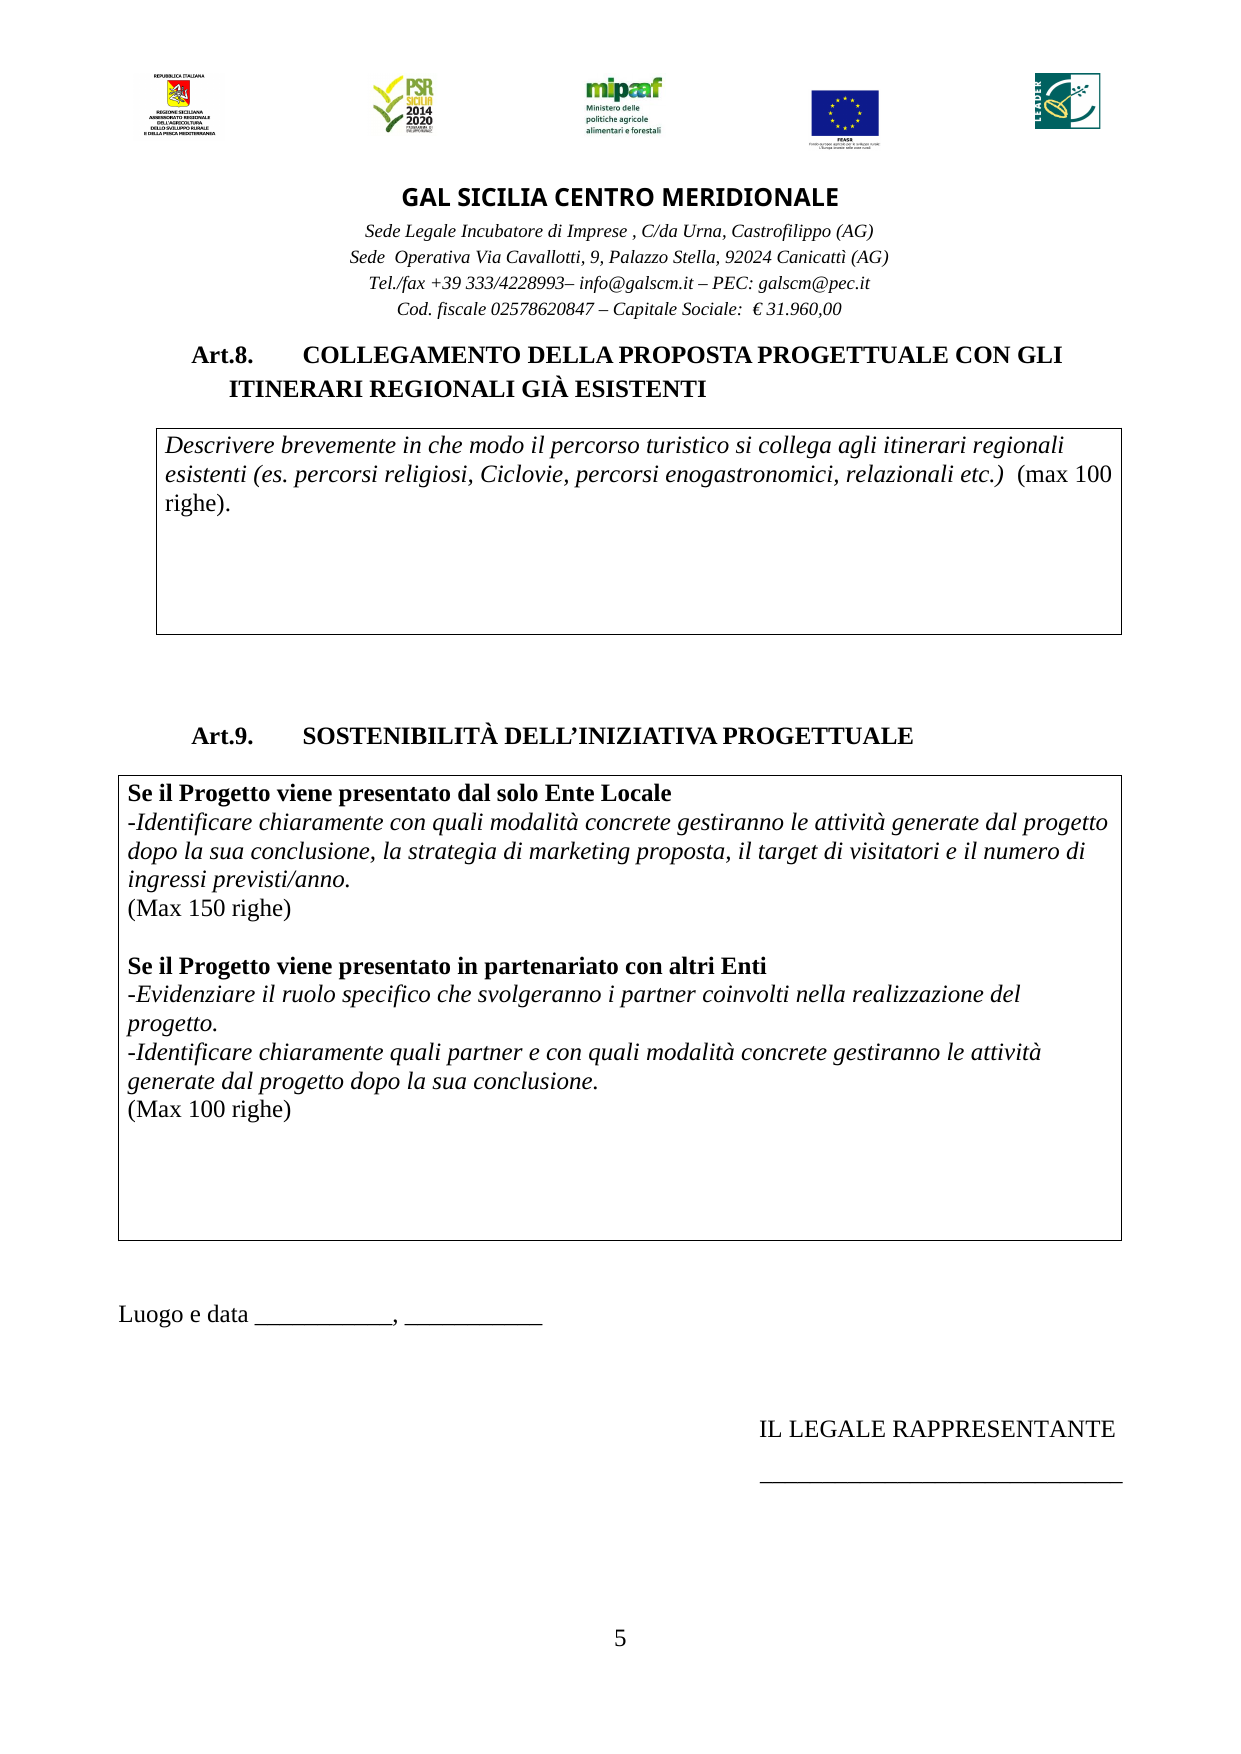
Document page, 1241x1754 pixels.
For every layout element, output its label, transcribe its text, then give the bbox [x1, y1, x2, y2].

subtitle COLLEGAMENTO DELLA PROPOSTA PROGETTUALE CON GLI ITINERARI REGIONALI GIÀ ESISTENTI [191, 341, 1122, 402]
text Se il Progetto viene presentato in partenariato con altri Enti [119, 948, 1121, 976]
text -Evidenziare il ruolo specifico che svolgeranno i partner coinvolti nella realizzazione del progetto. [119, 976, 1121, 1034]
text (Max 100 righe) [119, 1091, 1121, 1123]
subtitle SOSTENIBILITÀ DELL’INIZIATIVA PROGETTUALE [191, 721, 1122, 750]
text IL LEGALE RAPPRESENTANTE [118, 1414, 1122, 1443]
text -Identificare chiaramente con quali modalità concrete gestiranno le attività generate dal progetto dopo la sua conclusione, la strategia di marketing proposta, il target di visitatori e il numero di ingressi previsti/anno. [119, 804, 1121, 890]
text -Identificare chiaramente quali partner e con quali modalità concrete gestiranno le attività generate dal progetto dopo la sua conclusione. [119, 1034, 1121, 1091]
text (Max 150 righe) [119, 890, 1121, 922]
text Descrivere brevemente in che modo il percorso turistico si collega agli itinerari regionali esistenti (es. percorsi religiosi, Ciclovie, percorsi enogastronomici, relazionali etc.) (max 100 righe). [157, 429, 1121, 517]
text _____________________________ [118, 1457, 1122, 1486]
text Luogo e data ___________, ___________ [118, 1299, 1122, 1328]
text Se il Progetto viene presentato dal solo Ente Locale [119, 776, 1121, 804]
